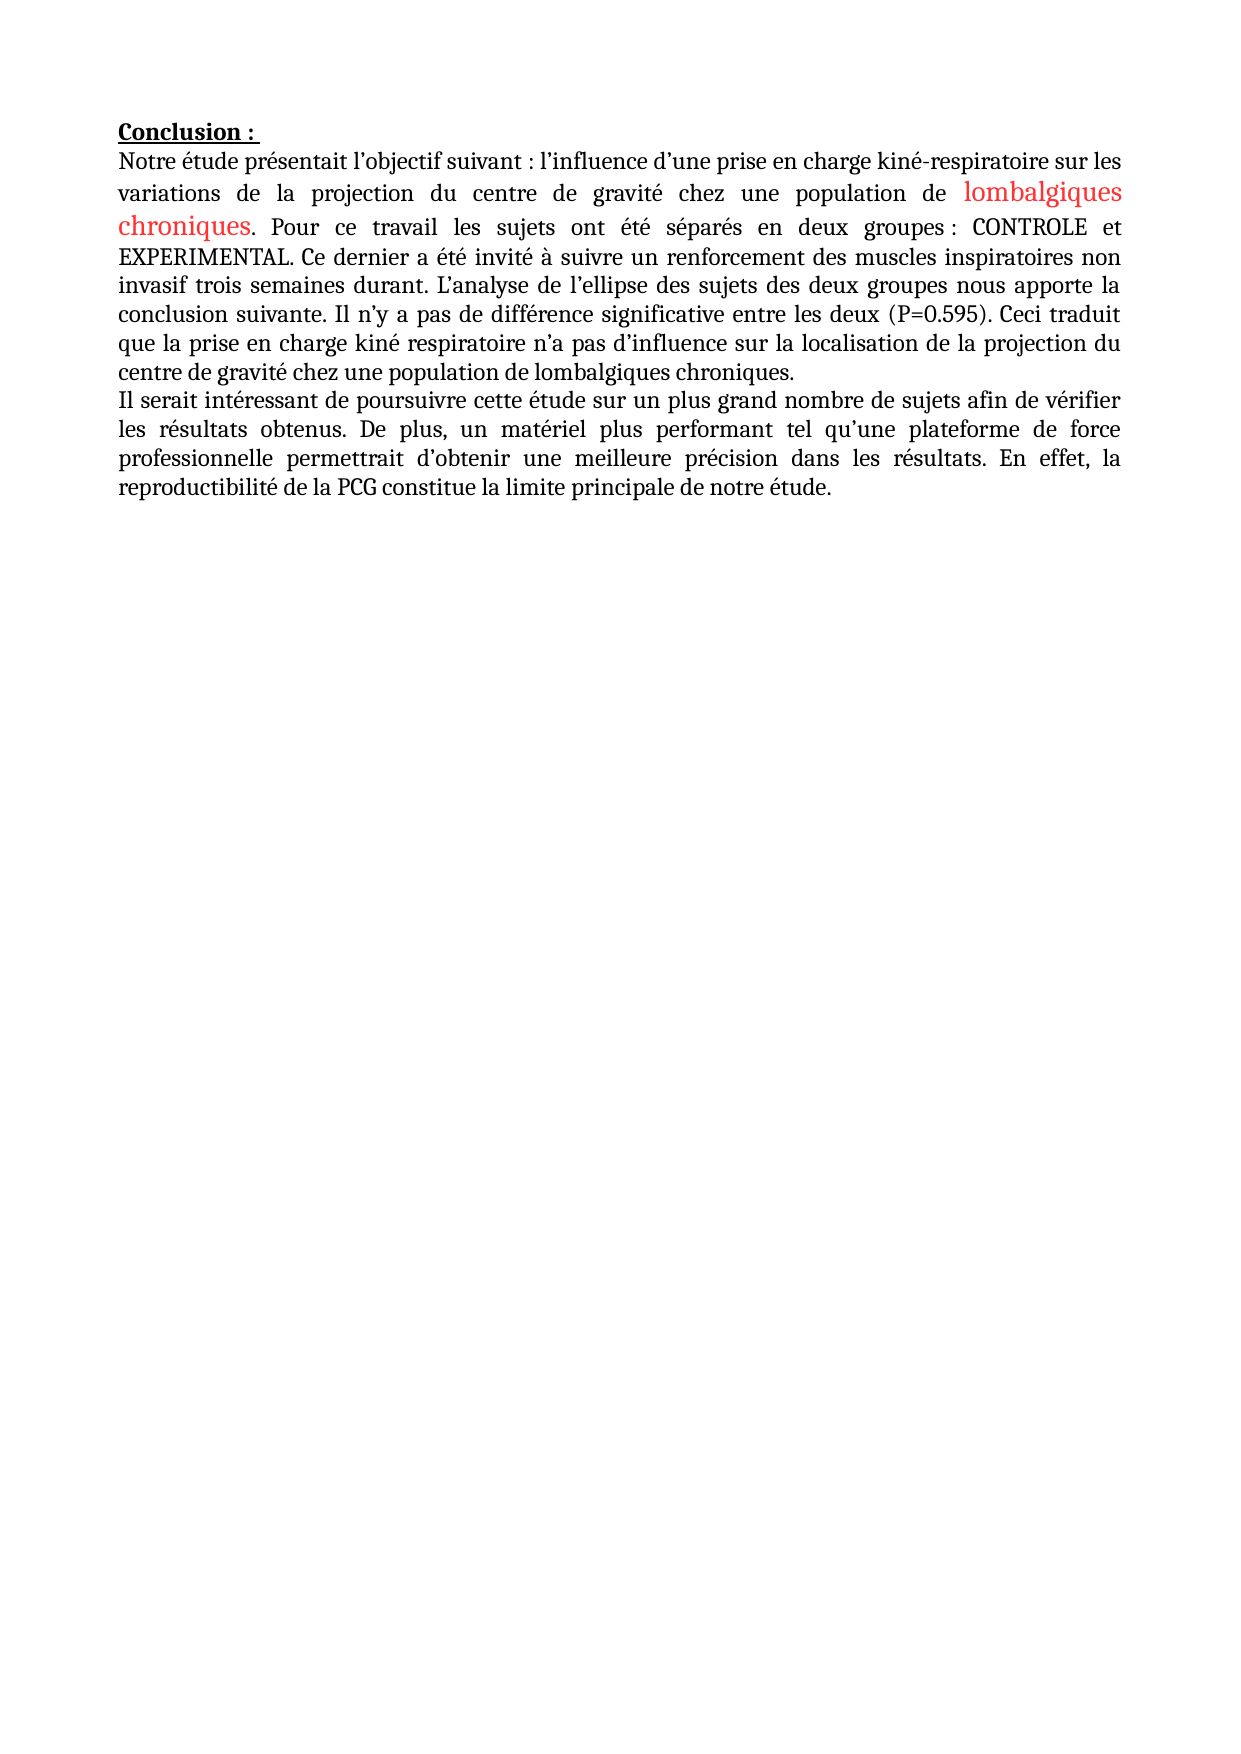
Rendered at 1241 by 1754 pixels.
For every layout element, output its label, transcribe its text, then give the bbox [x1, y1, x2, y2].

text Conclusion : [118, 118, 1122, 147]
text Notre étude présentait l’objectif suivant : l’influence d’une prise en charge kiné-respiratoire sur les variations de la projection du centre de gravité chez une population de lombalgiques chroniques. Pour ce travail les sujets ont été séparés en deux groupes : CONTROLE et EXPERIMENTAL. Ce dernier a été invité à suivre un renforcement des muscles inspiratoires non invasif trois semaines durant. L’analyse de l’ellipse des sujets des deux groupes nous apporte la conclusion suivante. Il n’y a pas de différence significative entre les deux (P=0.595). Ceci traduit que la prise en charge kiné respiratoire n’a pas d’influence sur la localisation de la projection du centre de gravité chez une population de lombalgiques chroniques. [118, 147, 1122, 386]
text Il serait intéressant de poursuivre cette étude sur un plus grand nombre de sujets afin de vérifier les résultats obtenus. De plus, un matériel plus performant tel qu’une plateforme de force professionnelle permettrait d’obtenir une meilleure précision dans les résultats. En effet, la reproductibilité de la PCG constitue la limite principale de notre étude. [118, 386, 1122, 501]
